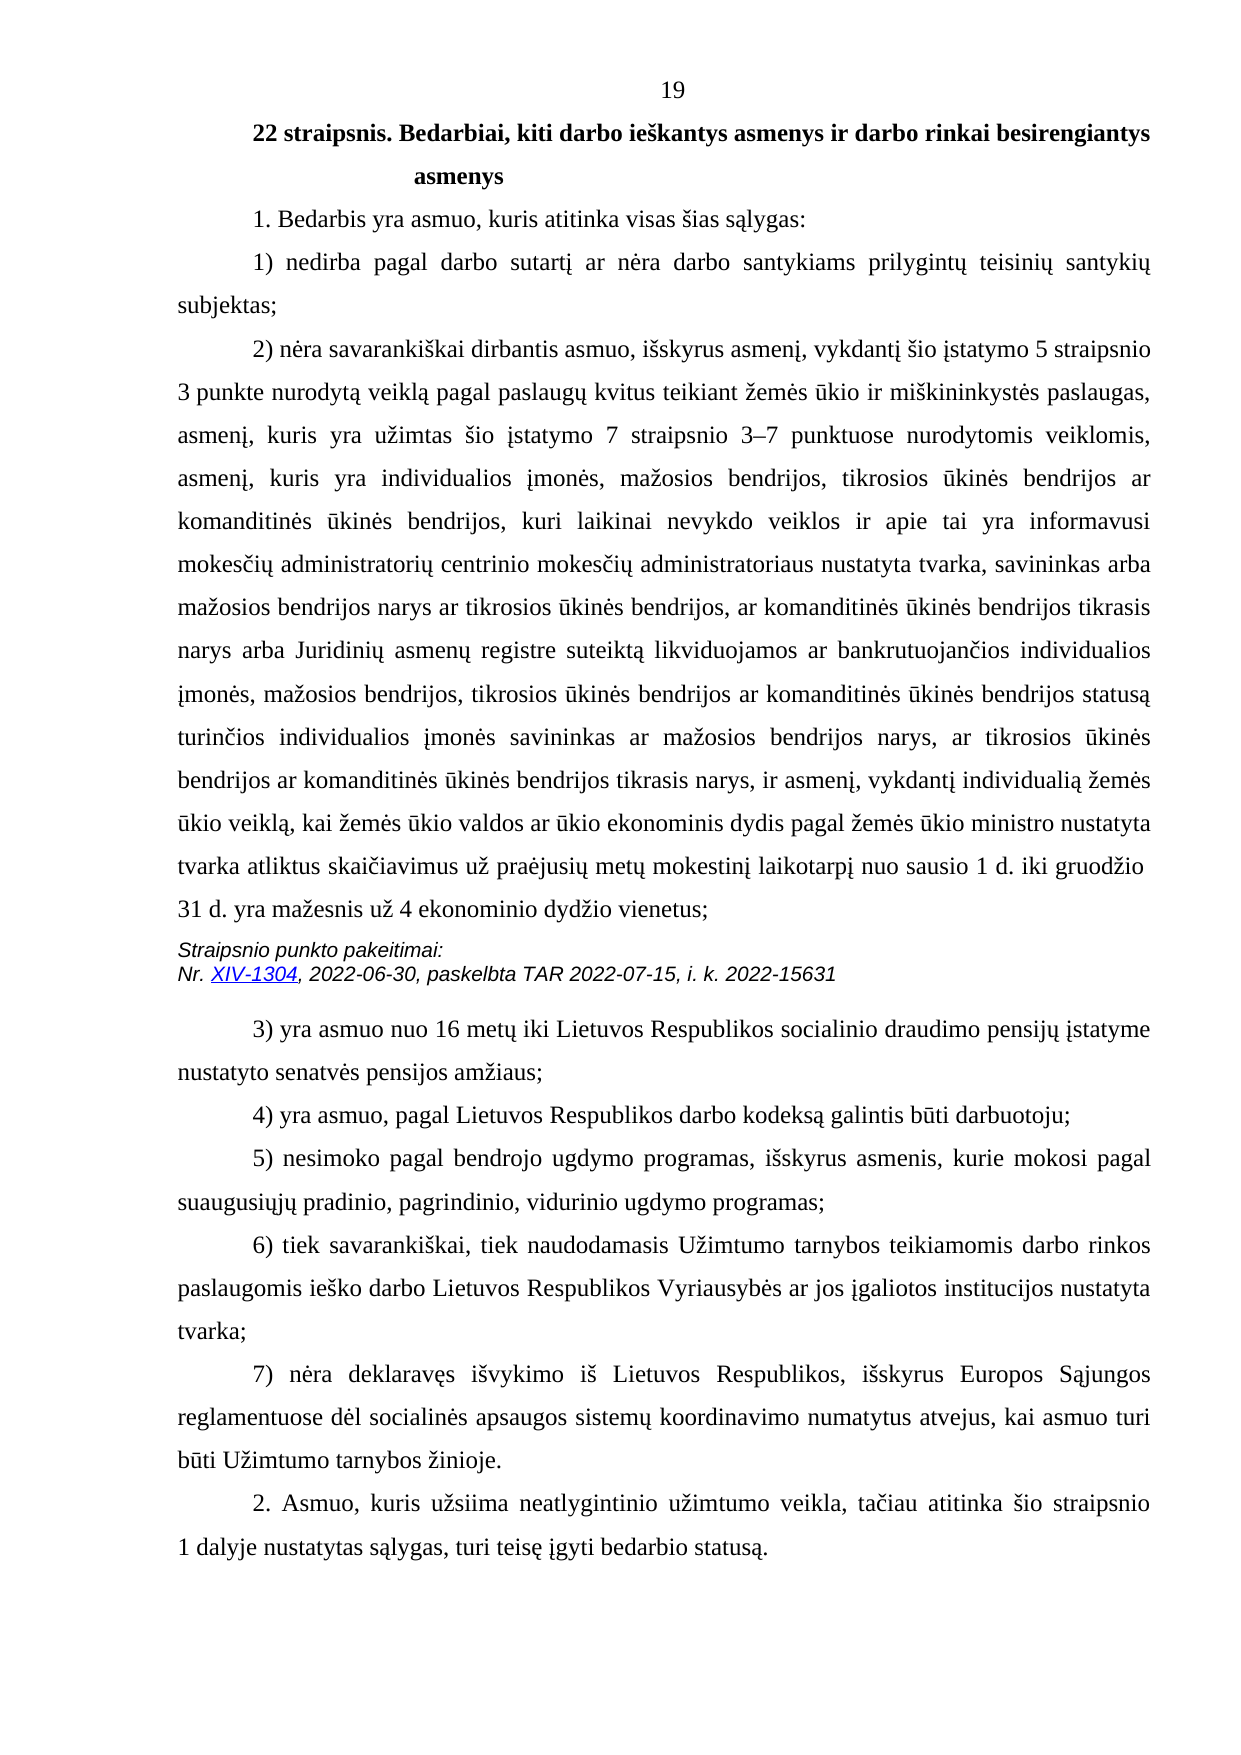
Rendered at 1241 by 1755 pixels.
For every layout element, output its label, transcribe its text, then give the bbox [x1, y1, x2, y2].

text 2. Asmuo, kuris užsiima neatlygintinio užimtumo veikla, tačiau atitinka šio straipsnio 1 dalyje nustatytas sąlygas, turi teisę įgyti bedarbio statusą. [177, 1488, 1152, 1560]
text 22 straipsnis. Bedarbiai, kiti darbo ieškantys asmenys ir darbo rinkai besirengiantys asmenys [252, 118, 1152, 190]
text Straipsnio punkto pakeitimai: [177, 937, 1152, 961]
text 6) tiek savarankiškai, tiek naudodamasis Užimtumo tarnybos teikiamomis darbo rinkos paslaugomis ieško darbo Lietuvos Respublikos Vyriausybės ar jos įgaliotos institucijos nustatyta tvarka; [177, 1230, 1152, 1345]
text 7) nėra deklaravęs išvykimo iš Lietuvos Respublikos, išskyrus Europos Sąjungos reglamentuose dėl socialinės apsaugos sistemų koordinavimo numatytus atvejus, kai asmuo turi būti Užimtumo tarnybos žinioje. [177, 1359, 1152, 1474]
text 4) yra asmuo, pagal Lietuvos Respublikos darbo kodeksą galintis būti darbuotoju; [177, 1100, 1152, 1129]
text 2) nėra savarankiškai dirbantis asmuo, išskyrus asmenį, vykdantį šio įstatymo 5 straipsnio 3 punkte nurodytą veiklą pagal paslaugų kvitus teikiant žemės ūkio ir miškininkystės paslaugas, asmenį, kuris yra užimtas šio įstatymo 7 straipsnio 3–7 punktuose nurodytomis veiklomis, asmenį, kuris yra individualios įmonės, mažosios bendrijos, tikrosios ūkinės bendrijos ar komanditinės ūkinės bendrijos, kuri laikinai nevykdo veiklos ir apie tai yra informavusi mokesčių administratorių centrinio mokesčių administratoriaus nustatyta tvarka, savininkas arba mažosios bendrijos narys ar tikrosios ūkinės bendrijos, ar komanditinės ūkinės bendrijos tikrasis narys arba Juridinių asmenų registre suteiktą likviduojamos ar bankrutuojančios individualios įmonės, mažosios bendrijos, tikrosios ūkinės bendrijos ar komanditinės ūkinės bendrijos statusą turinčios individualios įmonės savininkas ar mažosios bendrijos narys, ar tikrosios ūkinės bendrijos ar komanditinės ūkinės bendrijos tikrasis narys, ir asmenį, vykdantį individualią žemės ūkio veiklą, kai žemės ūkio valdos ar ūkio ekonominis dydis pagal žemės ūkio ministro nustatyta tvarka atliktus skaičiavimus už praėjusių metų mokestinį laikotarpį nuo sausio 1 d. iki gruodžio 31 d. yra mažesnis už 4 ekonominio dydžio vienetus; [177, 334, 1152, 923]
text 5) nesimoko pagal bendrojo ugdymo programas, išskyrus asmenis, kurie mokosi pagal suaugusiųjų pradinio, pagrindinio, vidurinio ugdymo programas; [177, 1143, 1152, 1215]
text 3) yra asmuo nuo 16 metų iki Lietuvos Respublikos socialinio draudimo pensijų įstatyme nustatyto senatvės pensijos amžiaus; [177, 1014, 1152, 1086]
text 1. Bedarbis yra asmuo, kuris atitinka visas šias sąlygas: [177, 204, 1152, 233]
text Nr. XIV-1304, 2022-06-30, paskelbta TAR 2022-07-15, i. k. 2022-15631 [177, 961, 1152, 985]
text 1) nedirba pagal darbo sutartį ar nėra darbo santykiams prilygintų teisinių santykių subjektas; [177, 247, 1152, 319]
